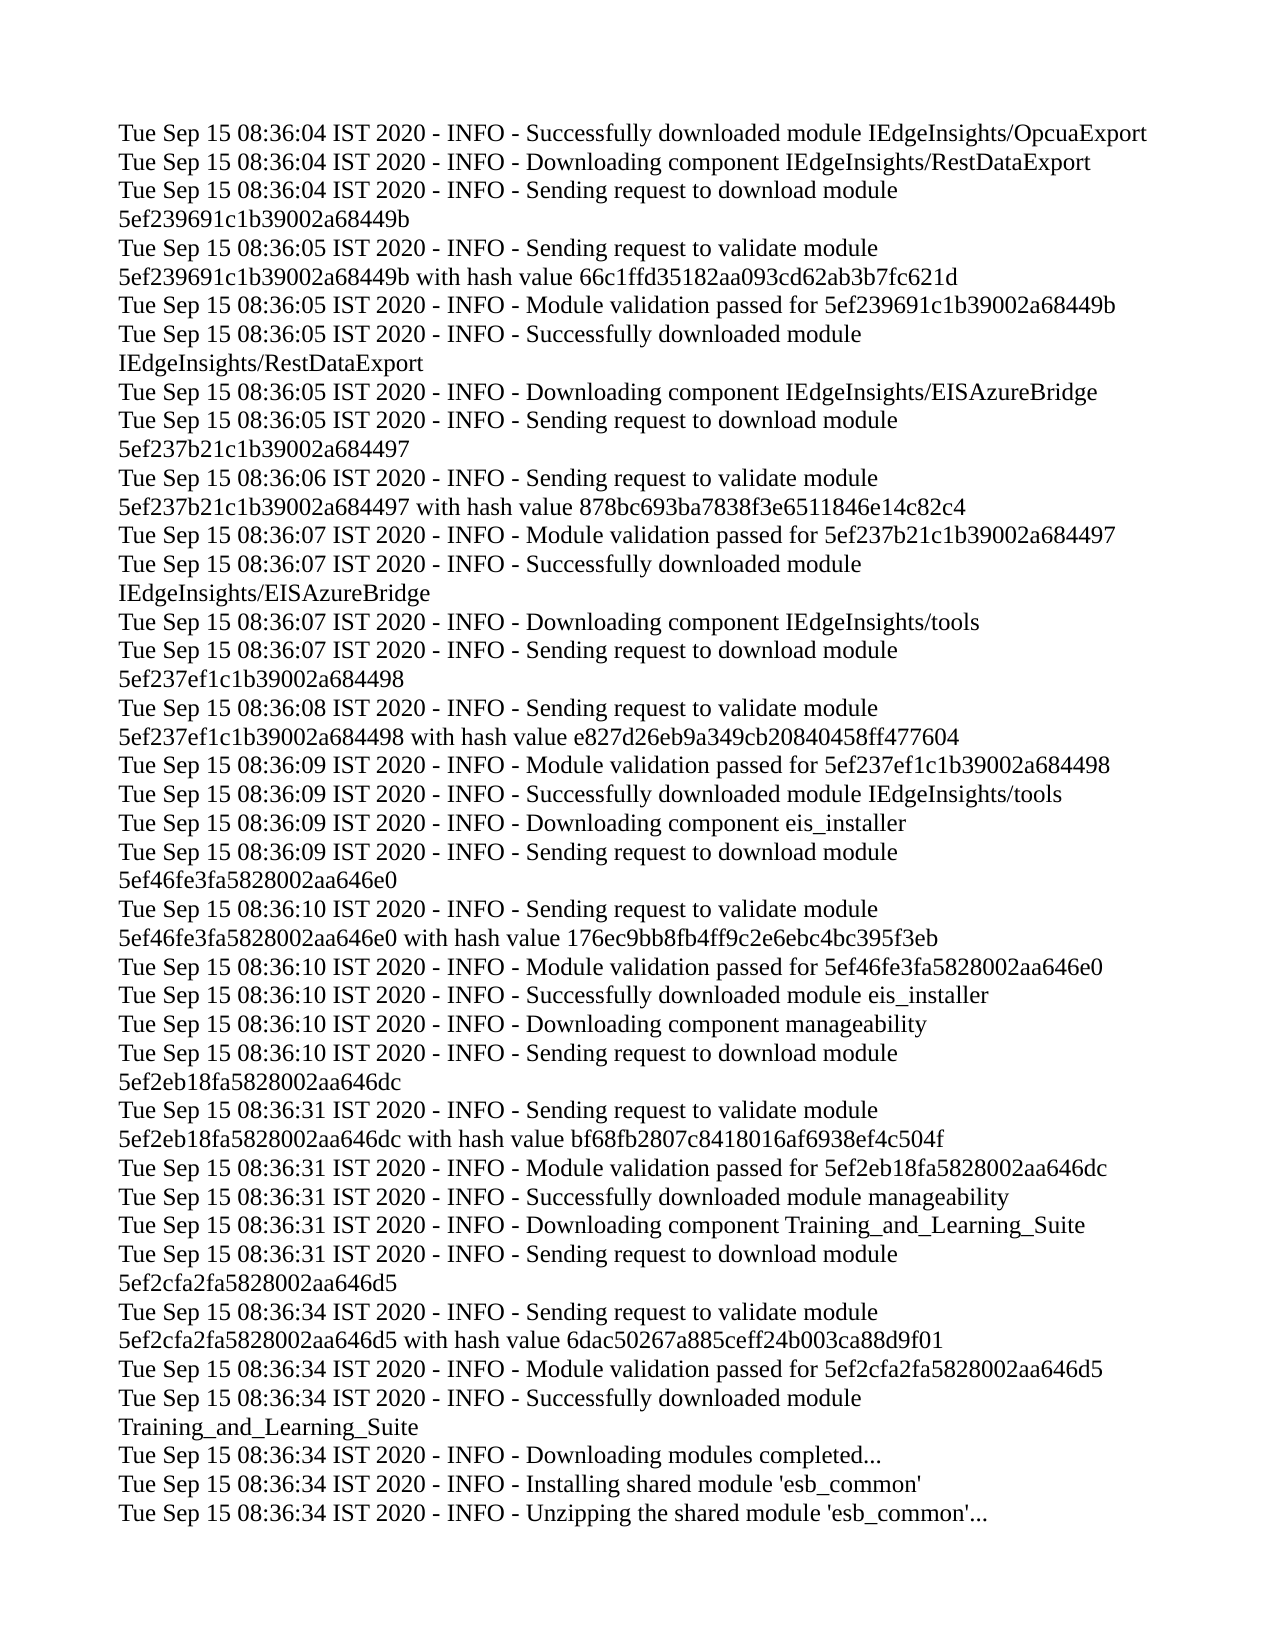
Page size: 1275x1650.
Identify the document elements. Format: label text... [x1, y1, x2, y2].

text Tue Sep 15 08:36:10 IST 2020 - INFO - Sending request to download module 5ef2eb18fa5828002aa646dc [118, 1038, 1157, 1096]
text Tue Sep 15 08:36:34 IST 2020 - INFO - Unzipping the shared module 'esb_common'... [118, 1498, 1157, 1527]
text Tue Sep 15 08:36:07 IST 2020 - INFO - Sending request to download module 5ef237ef1c1b39002a684498 [118, 636, 1157, 693]
text Tue Sep 15 08:36:05 IST 2020 - INFO - Successfully downloaded module IEdgeInsights/RestDataExport [118, 319, 1157, 377]
text Tue Sep 15 08:36:05 IST 2020 - INFO - Downloading component IEdgeInsights/EISAzureBridge [118, 377, 1157, 406]
text Tue Sep 15 08:36:31 IST 2020 - INFO - Successfully downloaded module manageability [118, 1182, 1157, 1211]
text Tue Sep 15 08:36:07 IST 2020 - INFO - Downloading component IEdgeInsights/tools [118, 607, 1157, 636]
text Tue Sep 15 08:36:10 IST 2020 - INFO - Module validation passed for 5ef46fe3fa5828002aa646e0 [118, 952, 1157, 981]
text Tue Sep 15 08:36:10 IST 2020 - INFO - Successfully downloaded module eis_installer [118, 981, 1157, 1009]
text Tue Sep 15 08:36:31 IST 2020 - INFO - Sending request to download module 5ef2cfa2fa5828002aa646d5 [118, 1239, 1157, 1297]
text Tue Sep 15 08:36:09 IST 2020 - INFO - Successfully downloaded module IEdgeInsights/tools [118, 779, 1157, 808]
text Tue Sep 15 08:36:05 IST 2020 - INFO - Module validation passed for 5ef239691c1b39002a68449b [118, 291, 1157, 319]
text Tue Sep 15 08:36:34 IST 2020 - INFO - Sending request to validate module 5ef2cfa2fa5828002aa646d5 with hash value 6dac50267a885ceff24b003ca88d9f01 [118, 1297, 1157, 1354]
text Tue Sep 15 08:36:34 IST 2020 - INFO - Module validation passed for 5ef2cfa2fa5828002aa646d5 [118, 1354, 1157, 1383]
text Tue Sep 15 08:36:05 IST 2020 - INFO - Sending request to validate module 5ef239691c1b39002a68449b with hash value 66c1ffd35182aa093cd62ab3b7fc621d [118, 233, 1157, 291]
text Tue Sep 15 08:36:08 IST 2020 - INFO - Sending request to validate module 5ef237ef1c1b39002a684498 with hash value e827d26eb9a349cb20840458ff477604 [118, 693, 1157, 751]
text Tue Sep 15 08:36:07 IST 2020 - INFO - Successfully downloaded module IEdgeInsights/EISAzureBridge [118, 549, 1157, 607]
text Tue Sep 15 08:36:04 IST 2020 - INFO - Sending request to download module 5ef239691c1b39002a68449b [118, 176, 1157, 233]
text Tue Sep 15 08:36:04 IST 2020 - INFO - Downloading component IEdgeInsights/RestDataExport [118, 147, 1157, 176]
text Tue Sep 15 08:36:09 IST 2020 - INFO - Downloading component eis_installer [118, 808, 1157, 837]
text Tue Sep 15 08:36:05 IST 2020 - INFO - Sending request to download module 5ef237b21c1b39002a684497 [118, 406, 1157, 463]
text Tue Sep 15 08:36:09 IST 2020 - INFO - Module validation passed for 5ef237ef1c1b39002a684498 [118, 751, 1157, 779]
text Tue Sep 15 08:36:34 IST 2020 - INFO - Installing shared module 'esb_common' [118, 1469, 1157, 1498]
text Tue Sep 15 08:36:34 IST 2020 - INFO - Downloading modules completed... [118, 1441, 1157, 1469]
text Tue Sep 15 08:36:10 IST 2020 - INFO - Downloading component manageability [118, 1009, 1157, 1038]
text Tue Sep 15 08:36:31 IST 2020 - INFO - Module validation passed for 5ef2eb18fa5828002aa646dc [118, 1153, 1157, 1182]
text Tue Sep 15 08:36:09 IST 2020 - INFO - Sending request to download module 5ef46fe3fa5828002aa646e0 [118, 837, 1157, 894]
text Tue Sep 15 08:36:10 IST 2020 - INFO - Sending request to validate module 5ef46fe3fa5828002aa646e0 with hash value 176ec9bb8fb4ff9c2e6ebc4bc395f3eb [118, 894, 1157, 952]
text Tue Sep 15 08:36:31 IST 2020 - INFO - Sending request to validate module 5ef2eb18fa5828002aa646dc with hash value bf68fb2807c8418016af6938ef4c504f [118, 1096, 1157, 1153]
text Tue Sep 15 08:36:31 IST 2020 - INFO - Downloading component Training_and_Learning_Suite [118, 1211, 1157, 1239]
text Tue Sep 15 08:36:06 IST 2020 - INFO - Sending request to validate module 5ef237b21c1b39002a684497 with hash value 878bc693ba7838f3e6511846e14c82c4 [118, 463, 1157, 521]
text Tue Sep 15 08:36:04 IST 2020 - INFO - Successfully downloaded module IEdgeInsights/OpcuaExport [118, 118, 1157, 147]
text Tue Sep 15 08:36:34 IST 2020 - INFO - Successfully downloaded module Training_and_Learning_Suite [118, 1383, 1157, 1441]
text Tue Sep 15 08:36:07 IST 2020 - INFO - Module validation passed for 5ef237b21c1b39002a684497 [118, 521, 1157, 549]
